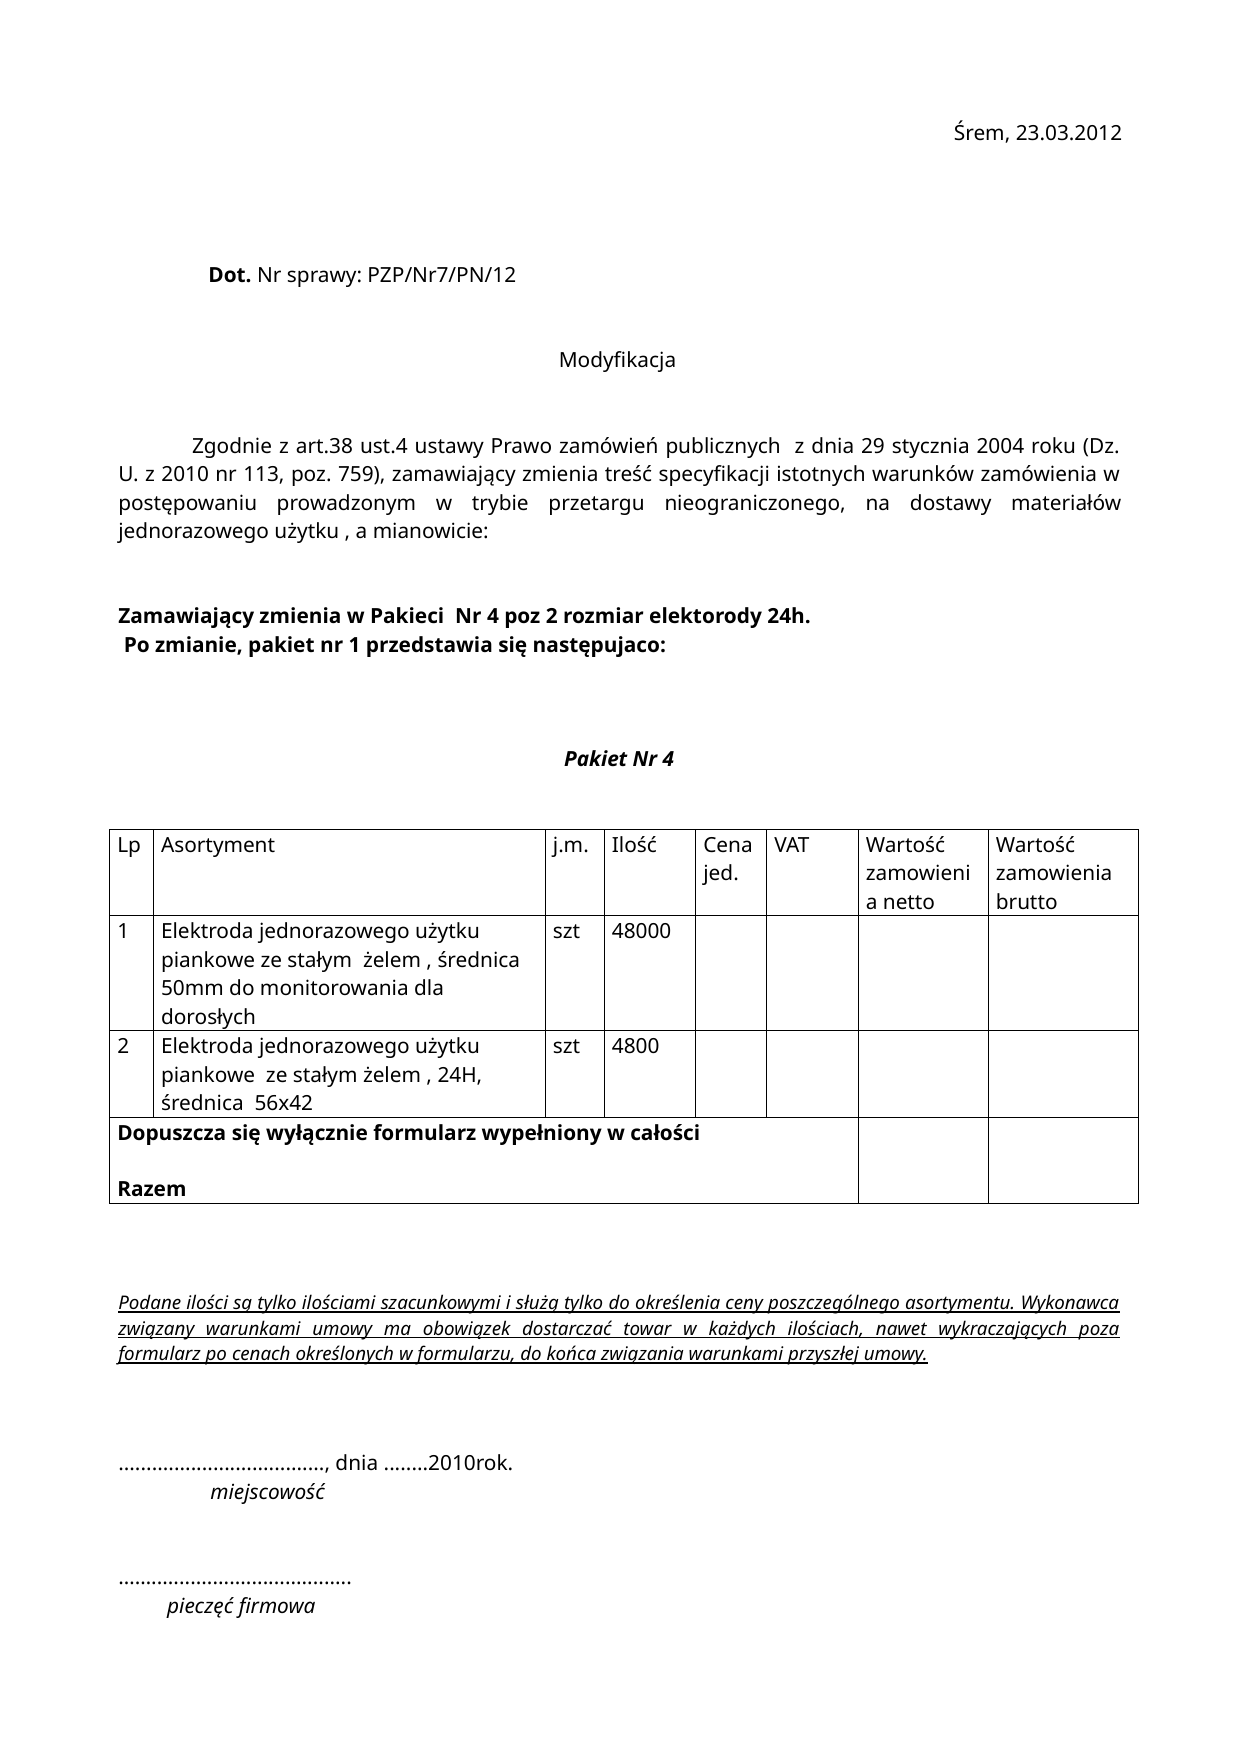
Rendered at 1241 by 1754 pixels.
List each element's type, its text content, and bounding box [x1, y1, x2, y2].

table_header Asortyment [154, 830, 545, 915]
table_cell [696, 916, 766, 1030]
table_header Lp [110, 830, 153, 915]
table_cell [989, 1118, 1138, 1203]
text Modyfikacja [118, 346, 1122, 374]
table_cell 4800 [605, 1031, 695, 1117]
table_header VAT [767, 830, 858, 915]
table_cell [989, 916, 1138, 1030]
text Śrem, 23.03.2012 [118, 118, 1122, 147]
table_header Wartość zamowienia netto [859, 830, 988, 915]
table_cell [859, 916, 988, 1030]
table_cell szt [546, 916, 604, 1030]
table_cell szt [546, 1031, 604, 1117]
table_header Ilość [605, 830, 695, 915]
table_header j.m. [546, 830, 604, 915]
text Po zmianie, pakiet nr 1 przedstawia się następujaco: [118, 630, 1122, 658]
text Podane ilości są tylko ilościami szacunkowymi i służą tylko do określenia ceny poszczególnego asortymentu. Wykonawca związany warunkami umowy ma obowiązek dostarczać towar w każdych ilościach, nawet wykraczających poza formularz po cenach określonych w formularzu, do końca związania warunkami przyszłej umowy. [118, 1289, 1122, 1366]
text Zamawiający zmienia w Pakieci Nr 4 poz 2 rozmiar elektorody 24h. [118, 602, 1122, 630]
table_cell [767, 1031, 858, 1117]
table_cell 2 [110, 1031, 153, 1117]
text Pakiet Nr 4 [118, 744, 1122, 772]
table_cell 1 [110, 916, 153, 1030]
table_cell Elektroda jednorazowego użytku piankowe ze stałym żelem , 24H, średnica 56x42 [154, 1031, 545, 1117]
table_cell [859, 1031, 988, 1117]
table_cell Dopuszcza się wyłącznie formularz wypełniony w całości Razem [110, 1118, 858, 1203]
text Zgodnie z art.38 ust.4 ustawy Prawo zamówień publicznych z dnia 29 stycznia 2004 roku (Dz. U. z 2010 nr 113, poz. 759), zamawiający zmienia treść specyfikacji istotnych warunków zamówienia w postępowaniu prowadzonym w trybie przetargu nieograniczonego, na dostawy materiałów jednorazowego użytku , a mianowicie: [118, 431, 1122, 545]
table_cell [989, 1031, 1138, 1117]
text …….................................... [118, 1562, 1122, 1591]
table_cell 48000 [605, 916, 695, 1030]
text pieczęć firmowa [118, 1591, 1122, 1619]
table_cell [767, 916, 858, 1030]
table_header Cena jed. [696, 830, 766, 915]
table_cell [696, 1031, 766, 1117]
subtitle Dot. Nr sprawy: PZP/Nr7/PN/12 [118, 260, 1122, 289]
table_cell [859, 1118, 988, 1203]
text miejscowość [118, 1477, 1122, 1505]
text ....................................., dnia ........2010rok. [118, 1448, 1122, 1477]
table_header Wartość zamowienia brutto [989, 830, 1138, 915]
table_cell Elektroda jednorazowego użytku piankowe ze stałym żelem , średnica 50mm do monitorowania dla dorosłych [154, 916, 545, 1030]
